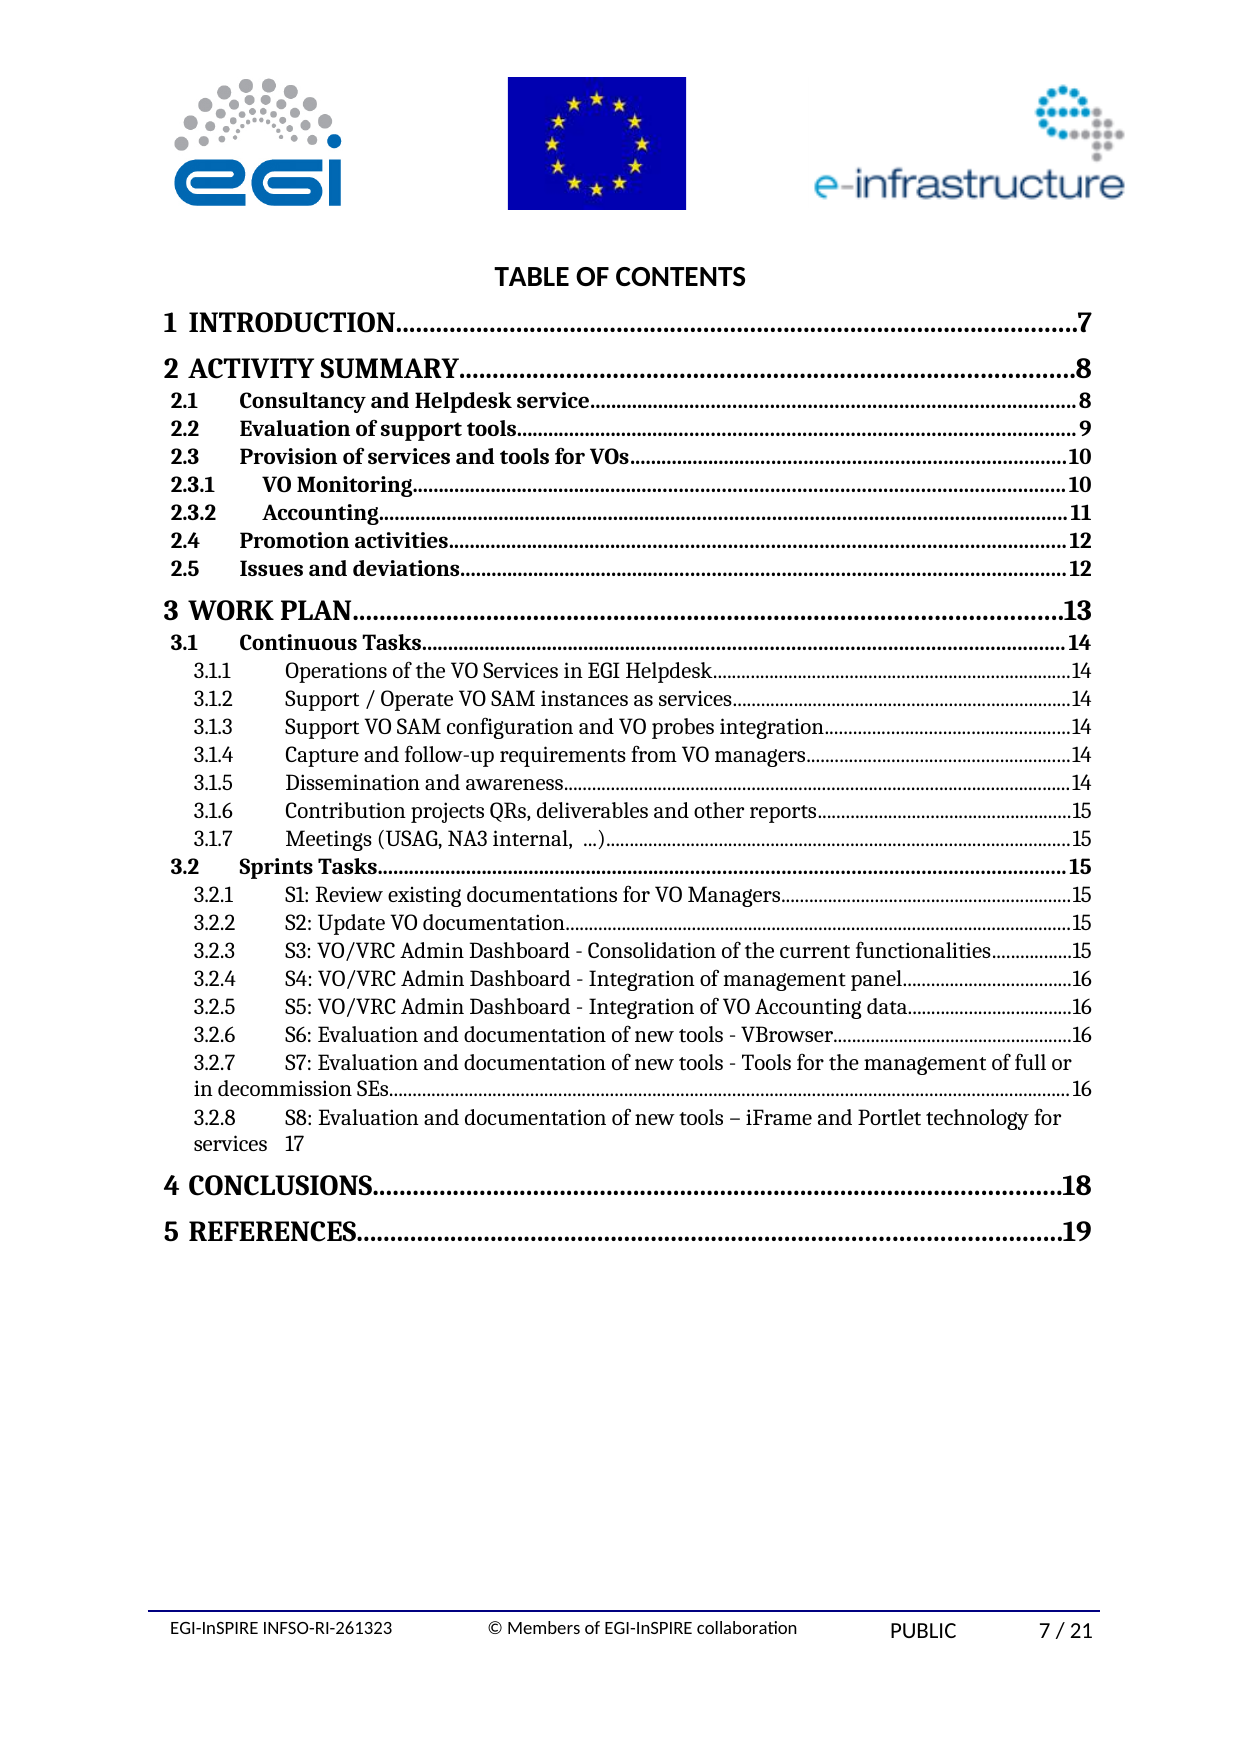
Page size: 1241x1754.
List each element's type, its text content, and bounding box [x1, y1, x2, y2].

text 3.1.3 Support VO SAM configuration and VO probes integration 14 [193, 712, 1092, 740]
text TABLE OF CONTENTS [148, 258, 1092, 294]
text 1 Introduction 7 [163, 306, 1092, 340]
text 3 Work PLAN 13 [163, 594, 1092, 628]
text 2.5 Issues and deviations 12 [171, 554, 1092, 582]
text 2.1 Consultancy and Helpdesk service 8 [171, 386, 1092, 414]
text 3.1.1 Operations of the VO Services in EGI Helpdesk 14 [193, 656, 1092, 684]
text 5 References 19 [163, 1216, 1092, 1249]
text 3.2.7 S7: Evaluation and documentation of new tools - Tools for the management of full or in decommission SEs 16 [193, 1048, 1092, 1103]
text 3.2.8 S8: Evaluation and documentation of new tools – iFrame and Portlet technology for services 17 [193, 1103, 1092, 1157]
text 2.3.1 VO Monitoring 10 [171, 470, 1092, 498]
text 2.4 Promotion activities 12 [171, 526, 1092, 554]
text 2 Activity summary 8 [163, 352, 1092, 386]
text 4 Conclusions 18 [163, 1169, 1092, 1203]
text 2.3 Provision of services and tools for VOs 10 [171, 442, 1092, 470]
text 3.1 Continuous Tasks 14 [171, 628, 1092, 656]
text 3.2.5 S5: VO/VRC Admin Dashboard - Integration of VO Accounting data 16 [193, 992, 1092, 1020]
text 3.2 Sprints Tasks 15 [171, 852, 1092, 880]
text 3.1.4 Capture and follow-up requirements from VO managers 14 [193, 740, 1092, 768]
text 3.2.6 S6: Evaluation and documentation of new tools - VBrowser 16 [193, 1020, 1092, 1048]
text 3.2.4 S4: VO/VRC Admin Dashboard - Integration of management panel 16 [193, 964, 1092, 992]
text 2.2 Evaluation of support tools 9 [171, 414, 1092, 442]
text 3.1.7 Meetings (USAG, NA3 internal, ...) 15 [193, 824, 1092, 852]
text 2.3.2 Accounting 11 [171, 498, 1092, 526]
text 3.2.3 S3: VO/VRC Admin Dashboard - Consolidation of the current functionalities 15 [193, 936, 1092, 964]
text 3.1.6 Contribution projects QRs, deliverables and other reports 15 [193, 796, 1092, 824]
text 3.1.2 Support / Operate VO SAM instances as services 14 [193, 684, 1092, 712]
text 3.2.2 S2: Update VO documentation 15 [193, 908, 1092, 936]
text 3.1.5 Dissemination and awareness 14 [193, 768, 1092, 796]
text 3.2.1 S1: Review existing documentations for VO Managers 15 [193, 880, 1092, 908]
